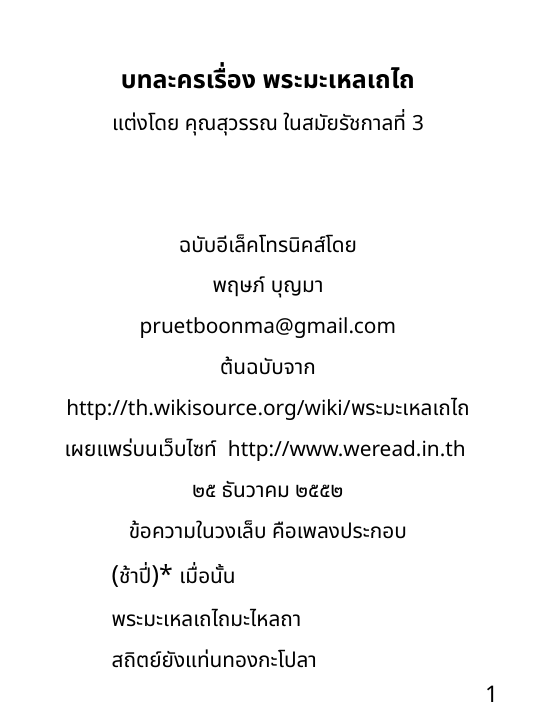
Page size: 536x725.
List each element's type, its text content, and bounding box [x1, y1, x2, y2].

text http://th.wikisource.org/wiki/พระมะเหลเถไถ [37, 393, 498, 422]
text เผยแพร่บนเว็บไซท์ http://www.weread.in.th [37, 434, 498, 463]
text แต่งโดย คุณสุวรรณ ในสมัยรัชกาลที่ 3 [37, 108, 498, 137]
text pruetboonma@gmail.com [37, 312, 498, 340]
text สถิตย์ยังแท่นทองกะโปลา [37, 645, 498, 673]
text ฉบับอีเล็คโทรนิคส์โดย [37, 230, 498, 258]
text พระมะเหลเถไถมะไหลถา [37, 604, 498, 632]
text ๒๕ ธันวาคม ๒๕๕๒ [37, 475, 498, 504]
text (ช้าปี่)* เมื่อนั้น [37, 557, 498, 591]
text ต้นฉบับจาก [37, 352, 498, 381]
text บทละครเรื่อง พระมะเหลเถไถ [37, 62, 498, 96]
text ข้อความในวงเล็บ คือเพลงประกอบ [37, 516, 498, 545]
text พฤษภ์ บุญมา [37, 271, 498, 299]
